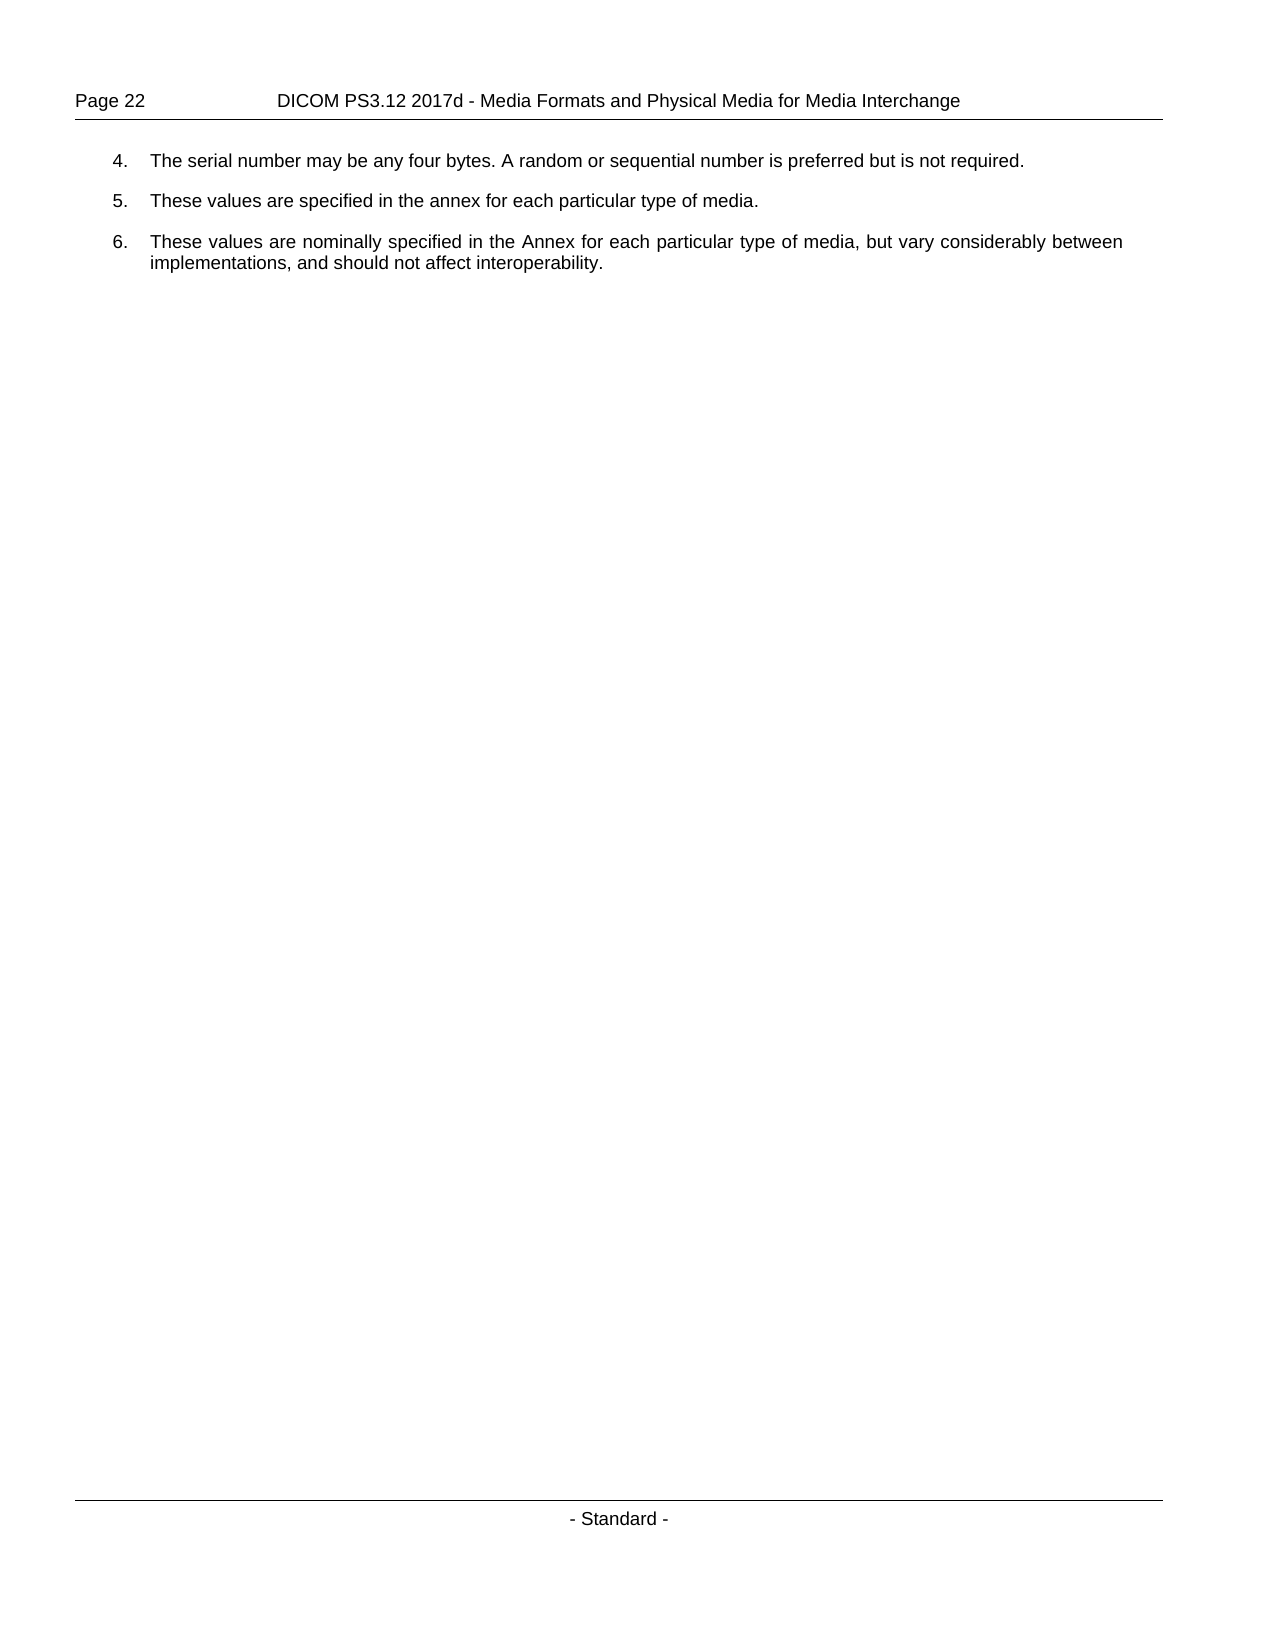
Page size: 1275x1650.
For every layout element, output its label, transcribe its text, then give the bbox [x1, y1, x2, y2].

list These values are specified in the annex for each particular type of media. [112, 190, 1125, 212]
list These values are nominally specified in the Annex for each particular type of media, but vary considerably between implementations, and should not affect interoperability. [112, 231, 1125, 274]
list The serial number may be any four bytes. A random or sequential number is preferred but is not required. [112, 150, 1125, 172]
